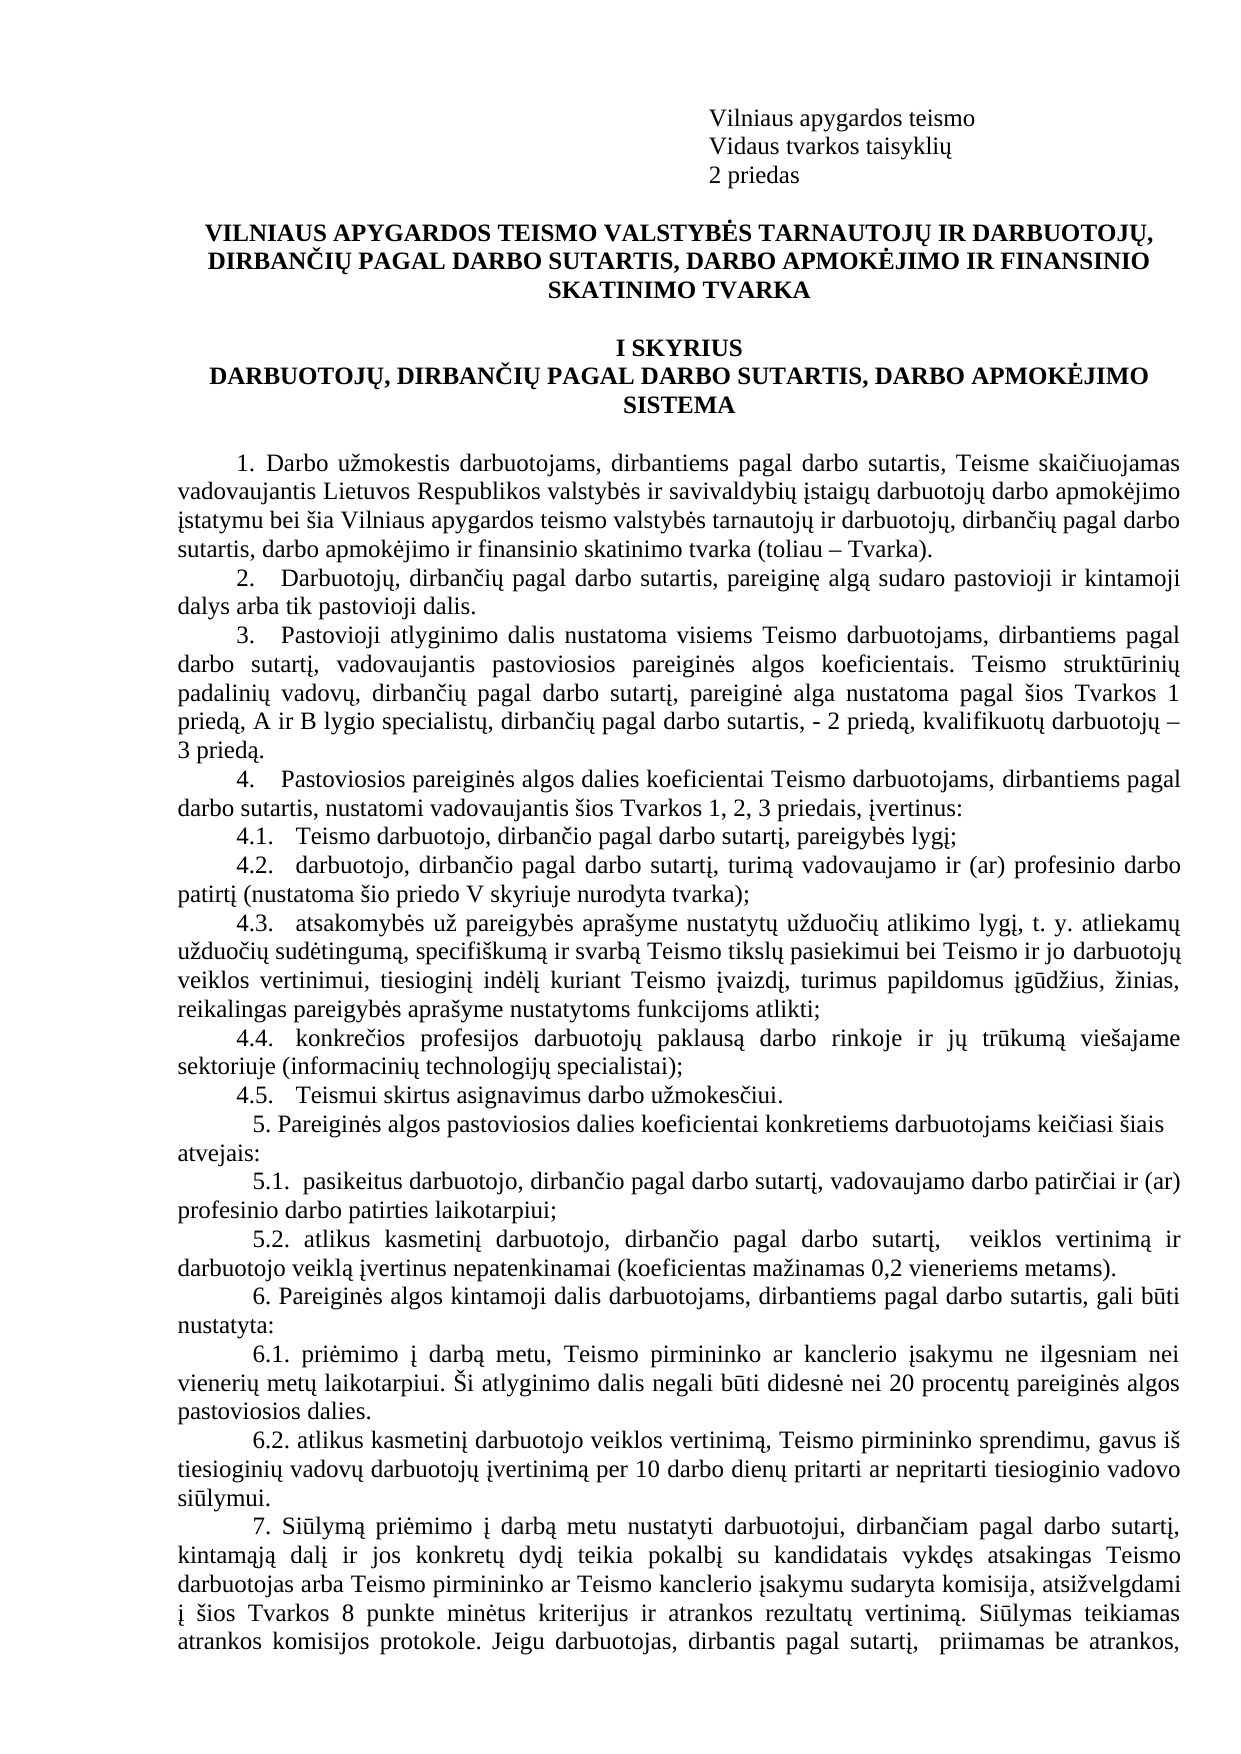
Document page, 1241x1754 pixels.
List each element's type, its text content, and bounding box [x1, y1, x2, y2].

text 5.1. pasikeitus darbuotojo, dirbančio pagal darbo sutartį, vadovaujamo darbo patirčiai ir (ar) profesinio darbo patirties laikotarpiui; [177, 1166, 1181, 1224]
text 5. Pareiginės algos pastoviosios dalies koeficientai konkretiems darbuotojams keičiasi šiais atvejais: [177, 1109, 1181, 1166]
text 4.5. Teismui skirtus asignavimus darbo užmokesčiui. [236, 1080, 1181, 1109]
text 4.3. atsakomybės už pareigybės aprašyme nustatytų užduočių atlikimo lygį, t. y. atliekamų užduočių sudėtingumą, specifiškumą ir svarbą Teismo tikslų pasiekimui bei Teismo ir jo darbuotojų veiklos vertinimui, tiesioginį indėlį kuriant Teismo įvaizdį, turimus papildomus įgūdžius, žinias, reikalingas pareigybės aprašyme nustatytoms funkcijoms atlikti; [177, 908, 1181, 1023]
text 4. Pastoviosios pareiginės algos dalies koeficientai Teismo darbuotojams, dirbantiems pagal darbo sutartis, nustatomi vadovaujantis šios Tvarkos 1, 2, 3 priedais, įvertinus: [177, 764, 1181, 821]
text 6. Pareiginės algos kintamoji dalis darbuotojams, dirbantiems pagal darbo sutartis, gali būti nustatyta: [177, 1281, 1181, 1339]
text 1. Darbo užmokestis darbuotojams, dirbantiems pagal darbo sutartis, Teisme skaičiuojamas vadovaujantis Lietuvos Respublikos valstybės ir savivaldybių įstaigų darbuotojų darbo apmokėjimo įstatymu bei šia Vilniaus apygardos teismo valstybės tarnautojų ir darbuotojų, dirbančių pagal darbo sutartis, darbo apmokėjimo ir finansinio skatinimo tvarka (toliau – Tvarka). [177, 448, 1181, 563]
text Darbuotojų, dirbančių pagal darbo sutartIS, dARBO APMOKĖJIMO SISTEMA [177, 361, 1181, 419]
text Vilniaus apygardos teismo [177, 103, 1181, 131]
text 2. Darbuotojų, dirbančių pagal darbo sutartis, pareiginę algą sudaro pastovioji ir kintamoji dalys arba tik pastovioji dalis. [177, 563, 1181, 620]
text 7. Siūlymą priėmimo į darbą metu nustatyti darbuotojui, dirbančiam pagal darbo sutartį, kintamąją dalį ir jos konkretų dydį teikia pokalbį su kandidatais vykdęs atsakingas Teismo darbuotojas arba Teismo pirmininko ar Teismo kanclerio įsakymu sudaryta komisija, atsižvelgdami į šios Tvarkos 8 punkte minėtus kriterijus ir atrankos rezultatų vertinimą. Siūlymas teikiamas atrankos komisijos protokole. Jeigu darbuotojas, dirbantis pagal sutartį, priimamas be atrankos, [177, 1511, 1181, 1655]
text 6.2. atlikus kasmetinį darbuotojo veiklos vertinimą, Teismo pirmininko sprendimu, gavus iš tiesioginių vadovų darbuotojų įvertinimą per 10 darbo dienų pritarti ar nepritarti tiesioginio vadovo siūlymui. [177, 1425, 1181, 1511]
text Vidaus tvarkos taisyklių [177, 131, 1181, 160]
text 4.1. Teismo darbuotojo, dirbančio pagal darbo sutartį, pareigybės lygį; [236, 821, 1181, 850]
text VILNIAUS APYGARDOS TEISMO VALSTYBĖS TARNAUTOJŲ IR DARBUOTOJŲ, DIRBANČIŲ PAGAL DARBO SUTARTIS, DARBO APMOKĖJIMO IR FINANSINIO SKATINIMO TVARKA [177, 218, 1181, 304]
text 6.1. priėmimo į darbą metu, Teismo pirmininko ar kanclerio įsakymu ne ilgesniam nei vienerių metų laikotarpiui. Ši atlyginimo dalis negali būti didesnė nei 20 procentų pareiginės algos pastoviosios dalies. [177, 1339, 1181, 1425]
text 5.2. atlikus kasmetinį darbuotojo, dirbančio pagal darbo sutartį, veiklos vertinimą ir darbuotojo veiklą įvertinus nepatenkinamai (koeficientas mažinamas 0,2 vieneriems metams). [177, 1224, 1181, 1281]
text 2 priedas [177, 160, 1181, 189]
text 4.2. darbuotojo, dirbančio pagal darbo sutartį, turimą vadovaujamo ir (ar) profesinio darbo patirtį (nustatoma šio priedo V skyriuje nurodyta tvarka); [177, 850, 1181, 908]
text 3. Pastovioji atlyginimo dalis nustatoma visiems Teismo darbuotojams, dirbantiems pagal darbo sutartį, vadovaujantis pastoviosios pareiginės algos koeficientais. Teismo struktūrinių padalinių vadovų, dirbančių pagal darbo sutartį, pareiginė alga nustatoma pagal šios Tvarkos 1 priedą, A ir B lygio specialistų, dirbančių pagal darbo sutartis, - 2 priedą, kvalifikuotų darbuotojų – 3 priedą. [177, 620, 1181, 764]
text I SKYRIUS [177, 333, 1181, 361]
text 4.4. konkrečios profesijos darbuotojų paklausą darbo rinkoje ir jų trūkumą viešajame sektoriuje (informacinių technologijų specialistai); [177, 1023, 1181, 1080]
